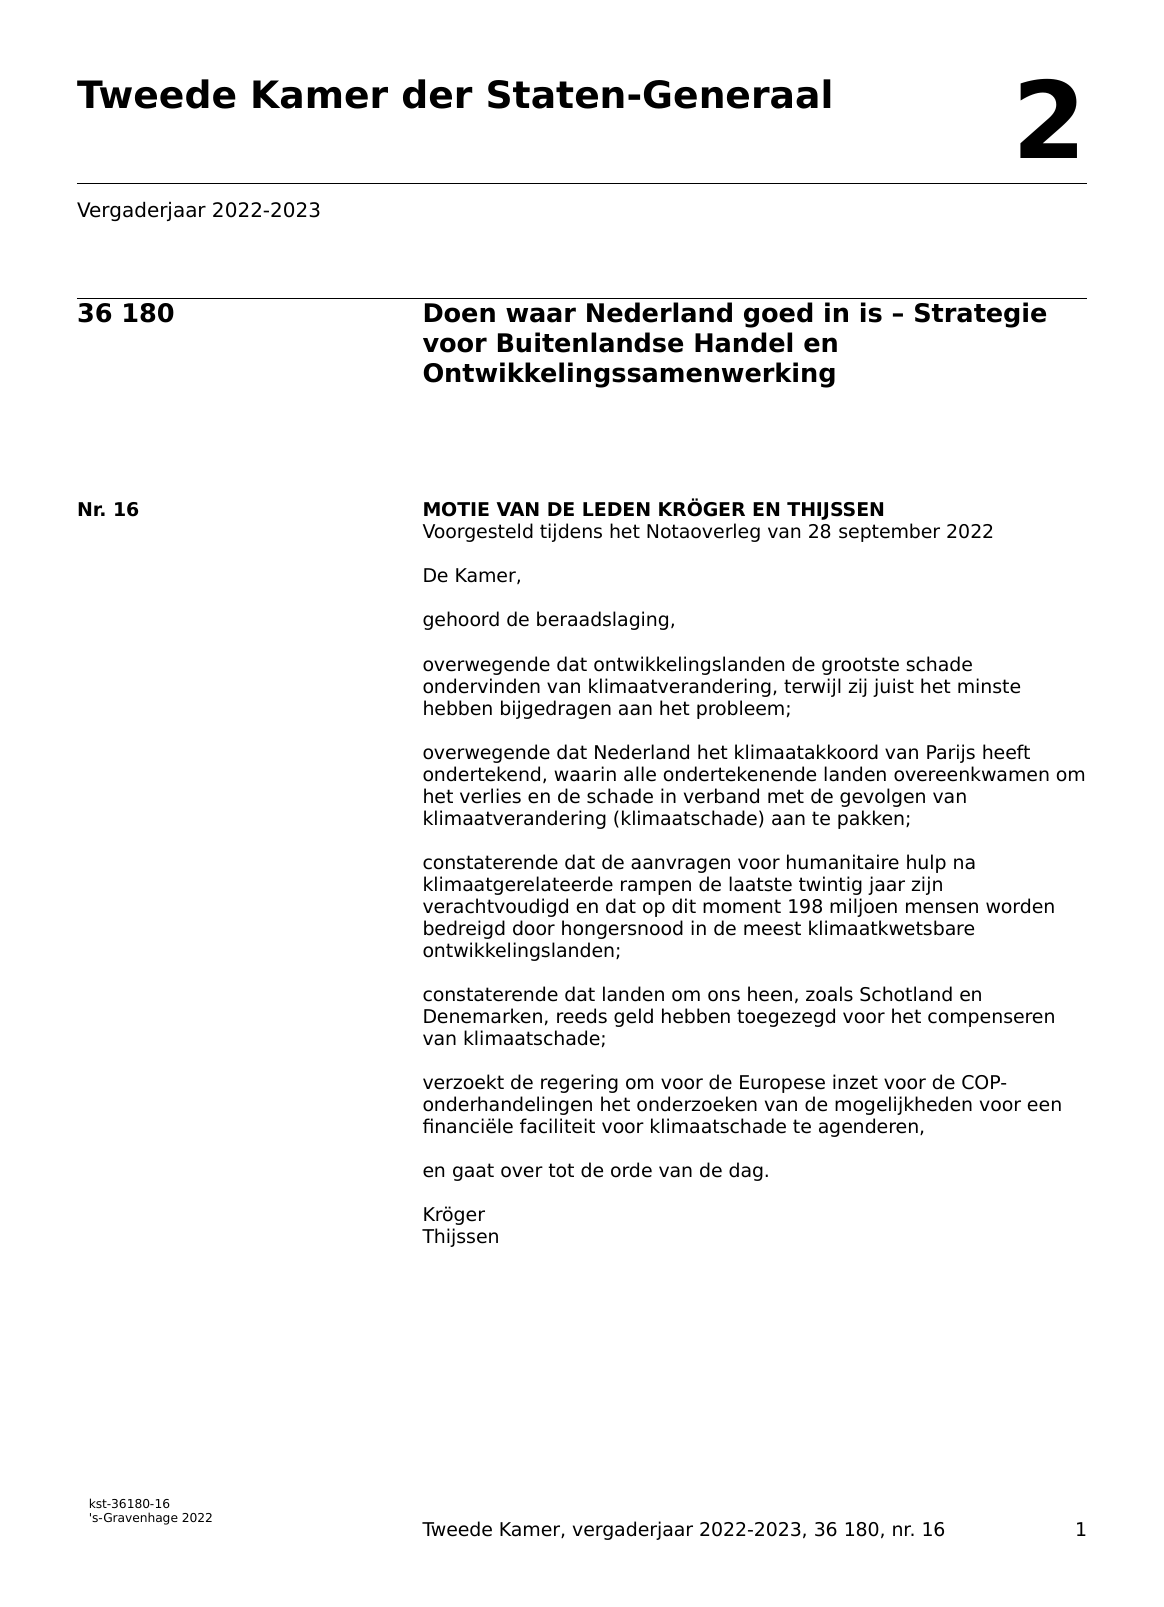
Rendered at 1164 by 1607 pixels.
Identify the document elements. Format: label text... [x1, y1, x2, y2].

table_cell Vergaderjaar 2022-2023 [77, 184, 1087, 298]
text overwegende dat ontwikkelingslanden de grootste schade ondervinden van klimaatverandering, terwijl zij juist het minste hebben bijgedragen aan het probleem; [422, 653, 1087, 719]
text 's-Gravenhage 2022 [88, 1511, 323, 1525]
text Thijssen [422, 1226, 1087, 1248]
text De Kamer, [422, 565, 1087, 587]
table_header 2 [886, 59, 1087, 183]
text Kröger [422, 1204, 1087, 1226]
text en gaat over tot de orde van de dag. [422, 1160, 1087, 1182]
text constaterende dat de aanvragen voor humanitaire hulp na klimaatgerelateerde rampen de laatste twintig jaar zijn verachtvoudigd en dat op dit moment 198 miljoen mensen worden bedreigd door hongersnood in de meest klimaatkwetsbare ontwikkelingslanden; [422, 852, 1087, 962]
text Voorgesteld tijdens het Notaoverleg van 28 september 2022 [422, 521, 1087, 543]
text kst-36180-16 [88, 1497, 323, 1511]
text constaterende dat landen om ons heen, zoals Schotland en Denemarken, reeds geld hebben toegezegd voor het compenseren van klimaatschade; [422, 984, 1087, 1050]
subtitle Nr. 16 MOTIE VAN DE LEDEN KRÖGER EN THIJSSEN [77, 499, 1087, 521]
table_header Tweede Kamer der Staten-Generaal [77, 59, 886, 183]
subtitle 36 180 Doen waar Nederland goed in is – Strategie voor Buitenlandse Handel en Ontwikkelingssamenwerking [77, 299, 1087, 388]
text overwegende dat Nederland het klimaatakkoord van Parijs heeft ondertekend, waarin alle ondertekenende landen overeenkwamen om het verlies en de schade in verband met de gevolgen van klimaatverandering (klimaatschade) aan te pakken; [422, 742, 1087, 829]
text gehoord de beraadslaging, [422, 609, 1087, 631]
text verzoekt de regering om voor de Europese inzet voor de COP-onderhandelingen het onderzoeken van de mogelijkheden voor een financiële faciliteit voor klimaatschade te agenderen, [422, 1072, 1087, 1138]
